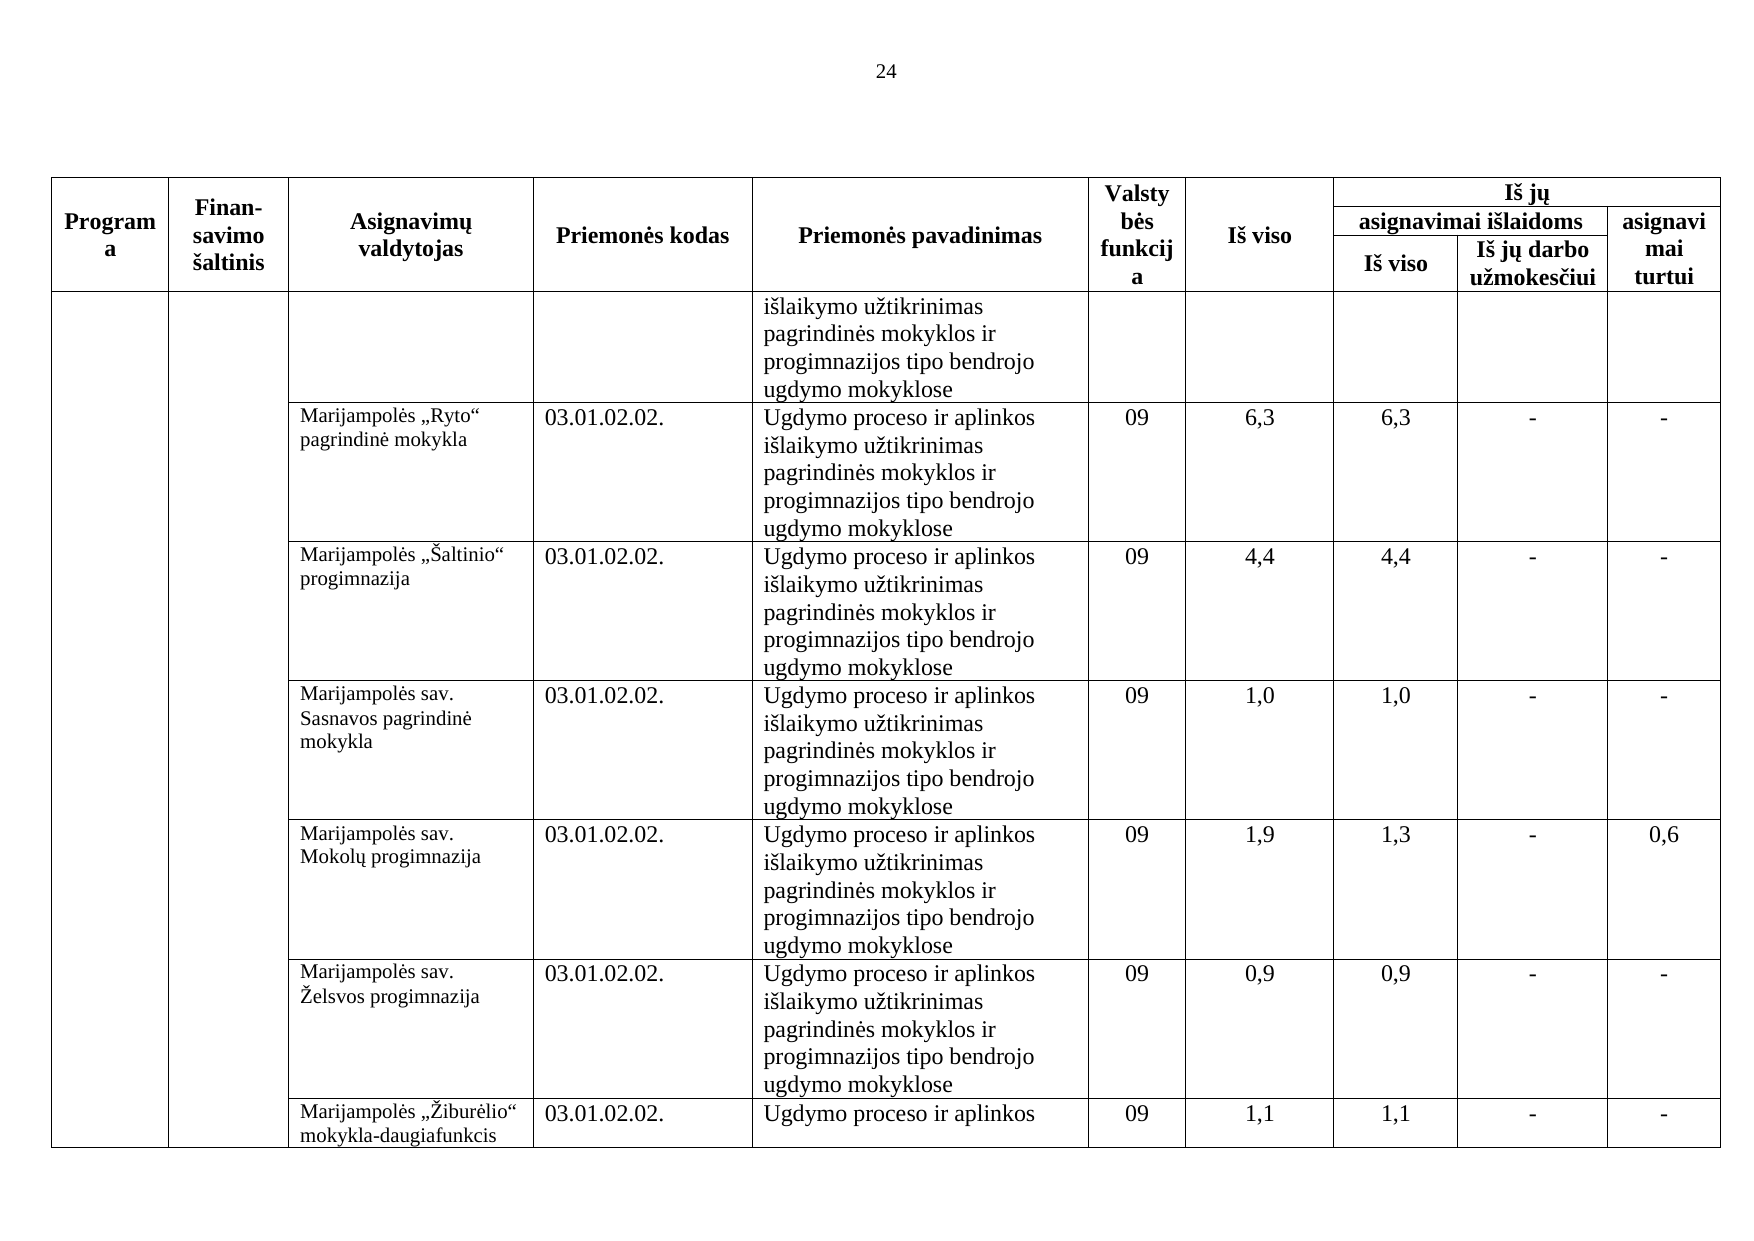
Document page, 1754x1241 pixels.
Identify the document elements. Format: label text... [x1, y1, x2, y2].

table_cell Ugdymo proceso ir aplinkos išlaikymo užtikrinimas pagrindinės mokyklos ir progimnazijos tipo bendrojo ugdymo mokyklose [753, 403, 1088, 541]
table_cell 1,0 [1186, 681, 1333, 819]
table_cell 03.01.02.02. [534, 542, 752, 680]
table_cell 4,4 [1334, 542, 1457, 680]
table_cell - [1608, 1099, 1720, 1147]
table_cell Ugdymo proceso ir aplinkos išlaikymo užtikrinimas pagrindinės mokyklos ir progimnazijos tipo bendrojo ugdymo mokyklose [753, 542, 1088, 680]
table_cell Ugdymo proceso ir aplinkos išlaikymo užtikrinimas pagrindinės mokyklos ir progimnazijos tipo bendrojo ugdymo mokyklose [753, 960, 1088, 1097]
table_cell 03.01.02.02. [534, 1099, 752, 1147]
table_header Priemonės kodas [534, 178, 752, 291]
table_header Finan-savimo šaltinis [169, 178, 288, 291]
table_cell - [1458, 681, 1607, 819]
table_header Priemonės pavadinimas [753, 178, 1088, 291]
table_cell 1,1 [1186, 1099, 1333, 1147]
table_cell asignavimai išlaidoms [1334, 207, 1607, 234]
table_cell 1,3 [1334, 820, 1457, 958]
table_cell [534, 292, 752, 402]
table_cell 09 [1089, 542, 1185, 680]
table_header Iš jų [1334, 178, 1720, 206]
table_cell 1,0 [1334, 681, 1457, 819]
table_cell - [1458, 820, 1607, 958]
table_cell - [1608, 681, 1720, 819]
table_cell 09 [1089, 820, 1185, 958]
table_cell [169, 292, 288, 1147]
table_cell Marijampolės „Žiburėlio“ mokykla-daugiafunkcis [289, 1099, 533, 1147]
table_cell 4,4 [1186, 542, 1333, 680]
table_cell 0,9 [1334, 960, 1457, 1097]
table_cell [289, 292, 533, 402]
table_cell 6,3 [1334, 403, 1457, 541]
table_cell Marijampolės sav. Mokolų progimnazija [289, 820, 533, 958]
table_cell 1,1 [1334, 1099, 1457, 1147]
table_cell - [1608, 403, 1720, 541]
table_cell - [1458, 542, 1607, 680]
table_cell 03.01.02.02. [534, 820, 752, 958]
table_cell - [1458, 292, 1607, 402]
table_cell 03.01.02.02. [534, 681, 752, 819]
table_cell 09 [1089, 681, 1185, 819]
table_cell Iš jų darbo užmokesčiui [1458, 236, 1607, 291]
table_cell 09 [1089, 1099, 1185, 1147]
table_header Valstybės funkcija [1089, 178, 1185, 291]
table_cell asignavimai turtui įsigyti [1608, 207, 1720, 291]
table_cell 6,3 [1186, 403, 1333, 541]
table_cell Marijampolės „Ryto“ pagrindinė mokykla [289, 403, 533, 541]
table_cell - [1458, 960, 1607, 1097]
table_cell 09 [1089, 403, 1185, 541]
table_cell - [1608, 960, 1720, 1097]
table_cell 1,9 [1186, 820, 1333, 958]
table_cell Marijampolės sav. Želsvos progimnazija [289, 960, 533, 1097]
table_cell [1334, 292, 1457, 402]
table_cell Iš viso [1334, 236, 1457, 291]
table_header Iš viso [1186, 178, 1333, 291]
table_cell 03.01.02.02. [534, 960, 752, 1097]
table_header Asignavimų valdytojas [289, 178, 533, 291]
table_cell [1089, 292, 1185, 402]
table_cell - [1458, 403, 1607, 541]
table_cell 03.01.02.02. [534, 403, 752, 541]
table_cell - [1458, 1099, 1607, 1147]
table_cell 7,4 [1608, 292, 1720, 402]
table_cell Ugdymo proceso ir aplinkos išlaikymo užtikrinimas pagrindinės mokyklos ir progimnazijos tipo bendrojo ugdymo mokyklose [753, 820, 1088, 958]
table_cell - [1608, 542, 1720, 680]
table_cell [1186, 292, 1333, 402]
table_cell Marijampolės „Šaltinio“ progimnazija [289, 542, 533, 680]
table_cell [52, 292, 168, 1147]
table_cell 09 [1089, 960, 1185, 1097]
table_cell 0,9 [1186, 960, 1333, 1097]
table_cell Ugdymo proceso ir aplinkos [753, 1099, 1088, 1147]
table_cell Ugdymo proceso ir aplinkos išlaikymo užtikrinimas pagrindinės mokyklos ir progimnazijos tipo bendrojo ugdymo mokyklose [753, 681, 1088, 819]
table_cell 0,6 [1608, 820, 1720, 958]
table_header Programa [52, 178, 168, 291]
table_cell Marijampolės sav. Sasnavos pagrindinė mokykla [289, 681, 533, 819]
table_cell išlaikymo užtikrinimas pagrindinės mokyklos ir progimnazijos tipo bendrojo ugdymo mokyklose [753, 292, 1088, 402]
